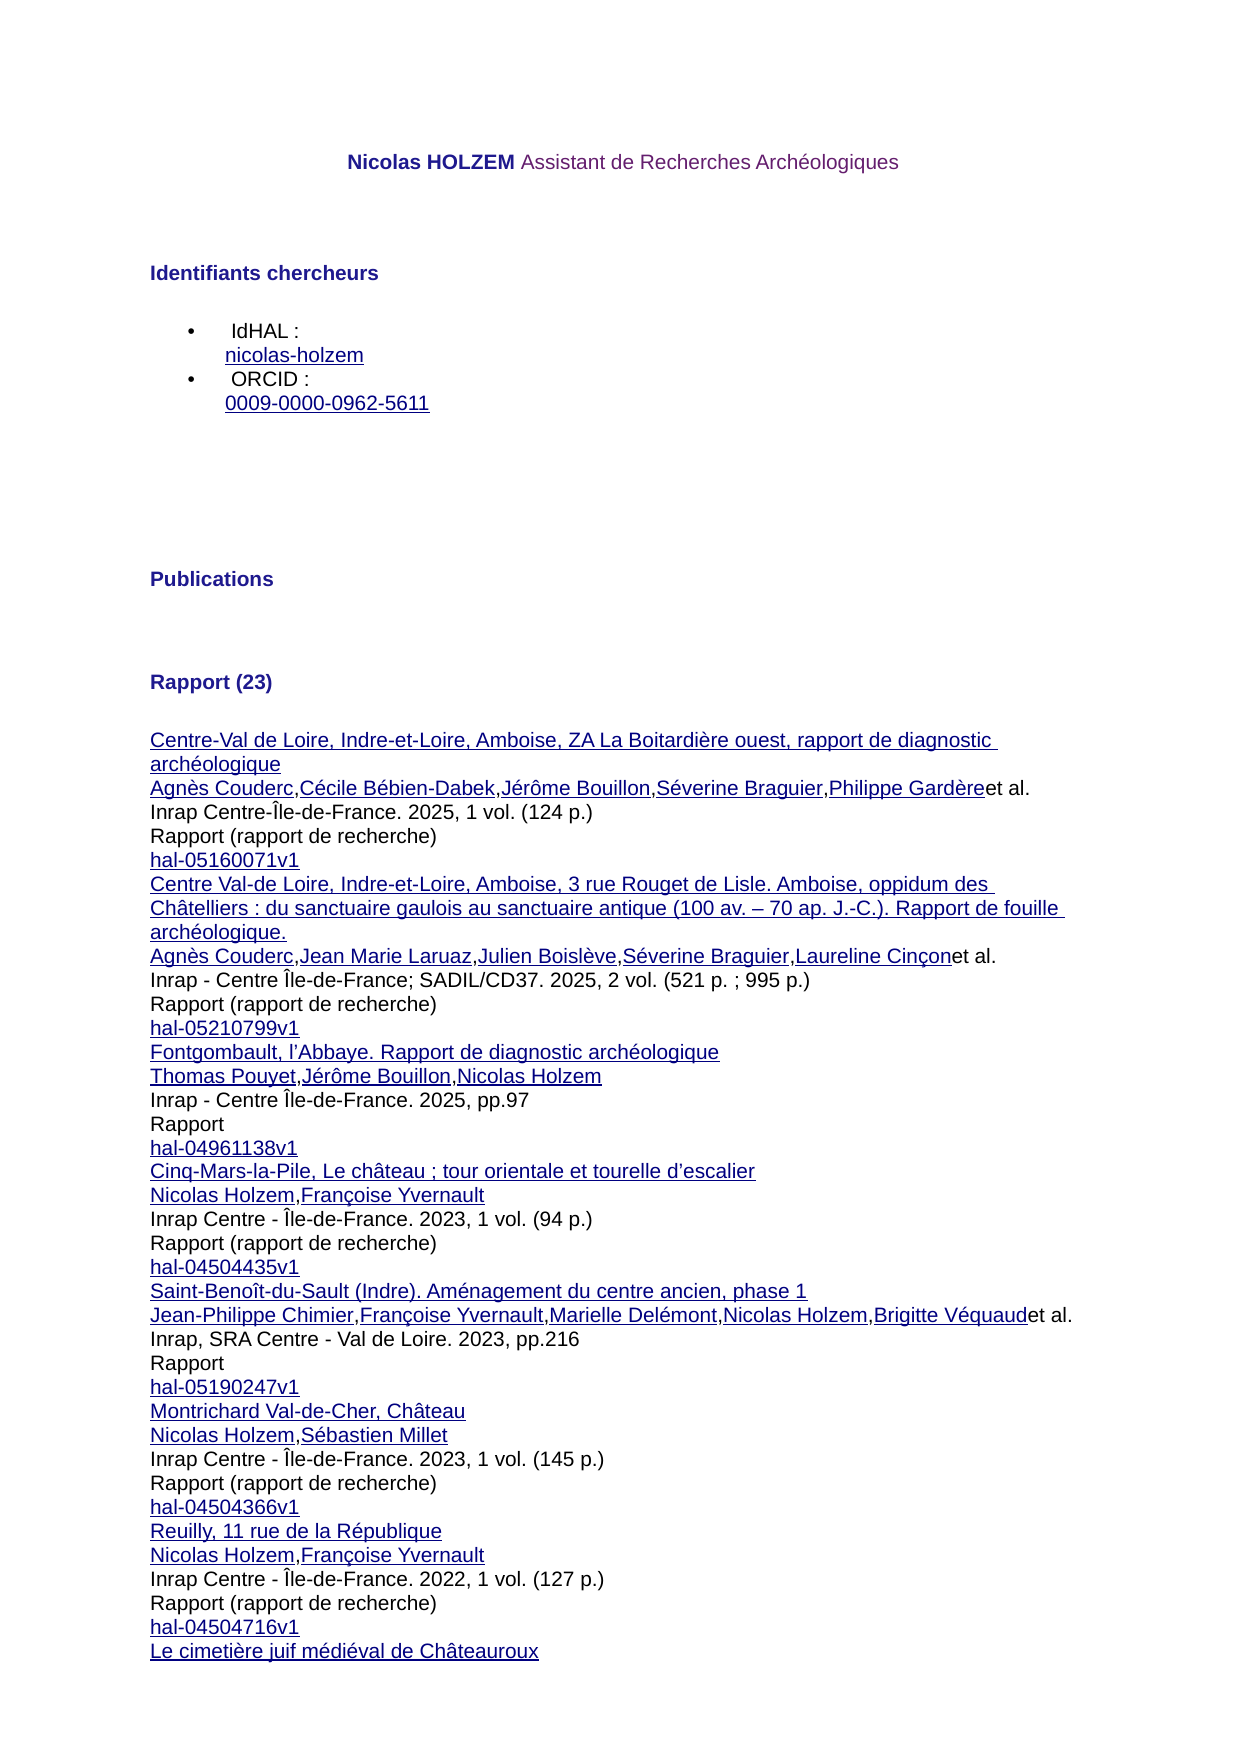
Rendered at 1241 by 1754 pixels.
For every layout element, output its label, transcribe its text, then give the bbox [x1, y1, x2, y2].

table_cell Fontgombault, l’Abbaye. Rapport de diagnostic archéologique Thomas Pouyet,Jérôme Bouillon,Nicolas Holzem Inrap - Centre Île-de-France. 2025, pp.97 Rapport hal-04961138v1 [150, 1040, 1090, 1159]
list ORCID : [187, 367, 1090, 391]
list IdHAL : [187, 319, 1090, 343]
table_cell Montrichard Val-de-Cher, Château Nicolas Holzem,Sébastien Millet Inrap Centre - Île-de-France. 2023, 1 vol. (145 p.) Rapport (rapport de recherche) hal-04504366v1 [150, 1399, 1090, 1519]
table_header Centre-Val de Loire, Indre-et-Loire, Amboise, ZA La Boitardière ouest, rapport de diagnostic archéologique Agnès Couderc,Cécile Bébien-Dabek,Jérôme Bouillon,Séverine Braguier,Philippe Gardèreet al. Inrap Centre-Île-de-France. 2025, 1 vol. (124 p.) Rapport (rapport de recherche) hal-05160071v1 [150, 728, 1090, 872]
subtitle Publications [150, 567, 1090, 591]
table_cell Reuilly, 11 rue de la République Nicolas Holzem,Françoise Yvernault Inrap Centre - Île-de-France. 2022, 1 vol. (127 p.) Rapport (rapport de recherche) hal-04504716v1 [150, 1519, 1090, 1638]
subtitle Identifiants chercheurs [150, 260, 1090, 284]
subtitle Nicolas HOLZEM Assistant de Recherches Archéologiques [150, 150, 1090, 174]
table_cell Le cimetière juif médiéval de Châteauroux [150, 1639, 1090, 1662]
table_cell Cinq-Mars-la-Pile, Le château ; tour orientale et tourelle d’escalier Nicolas Holzem,Françoise Yvernault Inrap Centre - Île-de-France. 2023, 1 vol. (94 p.) Rapport (rapport de recherche) hal-04504435v1 [150, 1159, 1090, 1279]
table_cell Saint-Benoît-du-Sault (Indre). Aménagement du centre ancien, phase 1 Jean-Philippe Chimier,Françoise Yvernault,Marielle Delémont,Nicolas Holzem,Brigitte Véquaudet al. Inrap, SRA Centre - Val de Loire. 2023, pp.216 Rapport hal-05190247v1 [150, 1279, 1090, 1399]
list 0009-0000-0962-5611 [187, 391, 1090, 414]
list nicolas-holzem [187, 343, 1090, 367]
table_cell Centre Val-de Loire, Indre-et-Loire, Amboise, 3 rue Rouget de Lisle. Amboise, oppidum des Châtelliers : du sanctuaire gaulois au sanctuaire antique (100 av. – 70 ap. J.-C.). Rapport de fouille archéologique. Agnès Couderc,Jean Marie Laruaz,Julien Boislève,Séverine Braguier,Laureline Cinçonet al. Inrap - Centre Île-de-France; SADIL/CD37. 2025, 2 vol. (521 p. ; 995 p.) Rapport (rapport de recherche) hal-05210799v1 [150, 872, 1090, 1039]
subtitle Rapport (23) [150, 670, 1090, 694]
